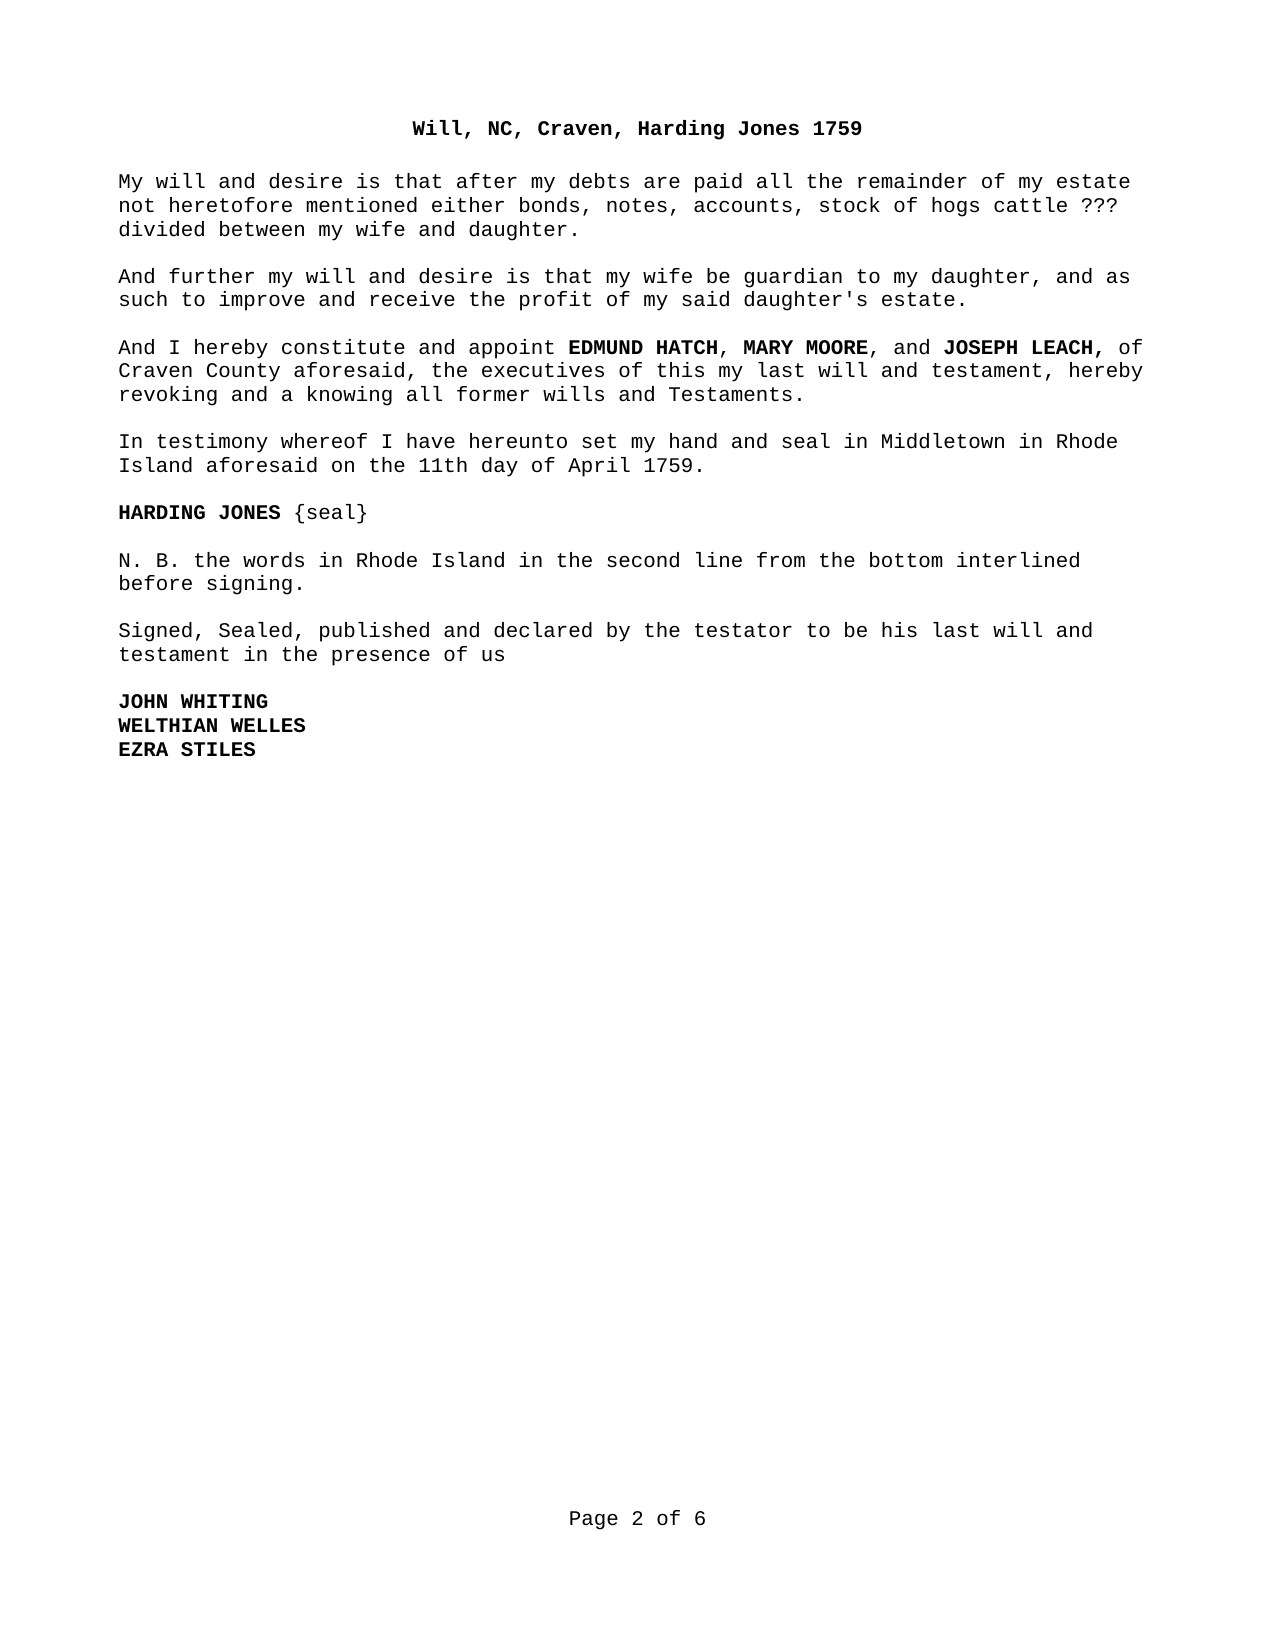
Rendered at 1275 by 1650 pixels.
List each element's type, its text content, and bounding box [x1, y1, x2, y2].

text And further my will and desire is that my wife be guardian to my daughter, and as such to improve and receive the profit of my said daughter's estate. [118, 266, 1157, 313]
text Harding jones {seal} [118, 502, 1157, 526]
text And I hereby constitute and appoint Edmund hatch, Mary Moore, and Joseph Leach, of Craven County aforesaid, the executives of this my last will and testament, hereby revoking and a knowing all former wills and Testaments. [118, 337, 1157, 408]
text In testimony whereof I have hereunto set my hand and seal in Middletown in Rhode Island aforesaid on the 11th day of April 1759. [118, 431, 1157, 479]
text John Whiting [118, 691, 1157, 715]
text Welthian Welles [118, 715, 1157, 739]
text My will and desire is that after my debts are paid all the remainder of my estate not heretofore mentioned either bonds, notes, accounts, stock of hogs cattle ??? divided between my wife and daughter. [118, 171, 1157, 242]
text N. B. the words in Rhode Island in the second line from the bottom interlined before signing. [118, 549, 1157, 597]
text Signed, Sealed, published and declared by the testator to be his last will and testament in the presence of us [118, 621, 1157, 668]
text Ezra Stiles [118, 739, 1157, 762]
